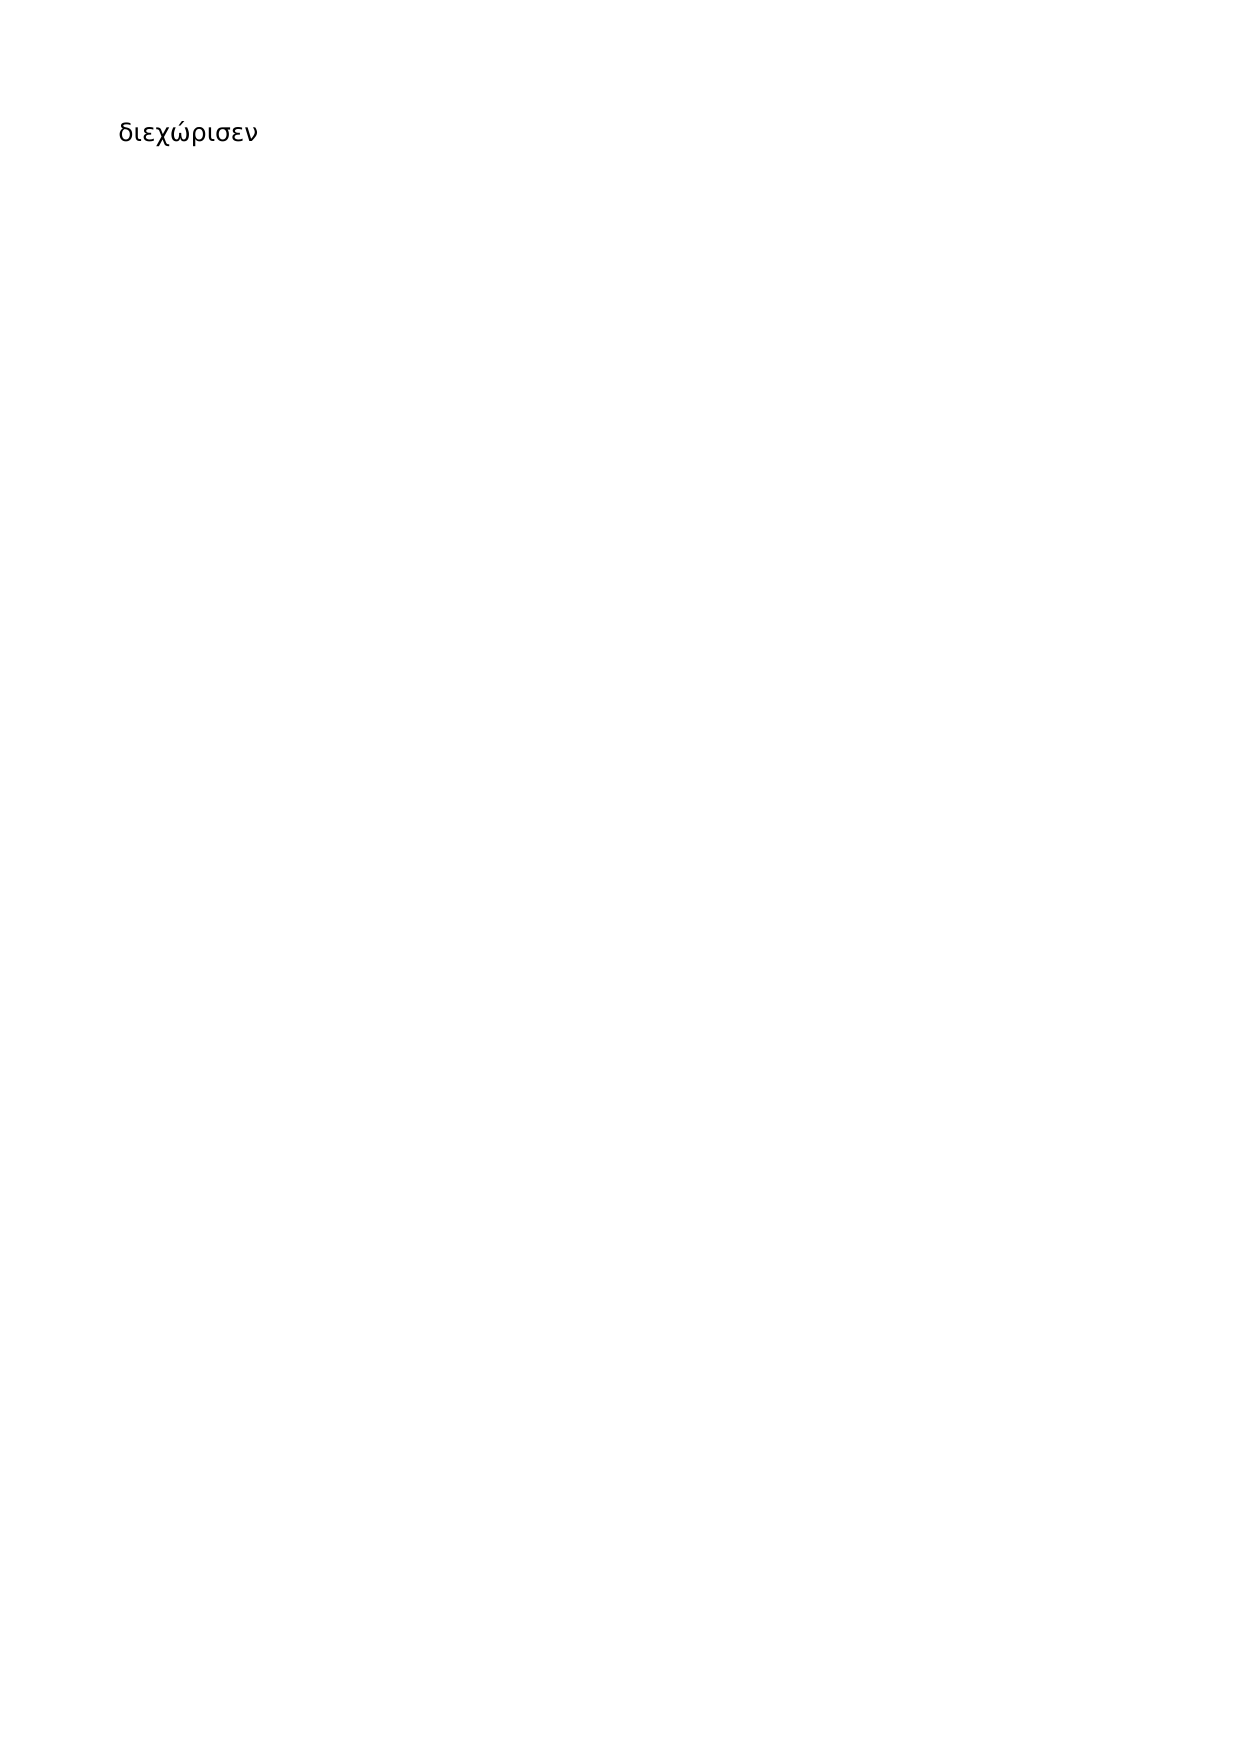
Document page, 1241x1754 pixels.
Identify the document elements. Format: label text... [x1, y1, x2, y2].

text διεχώρισεν [118, 118, 1122, 147]
